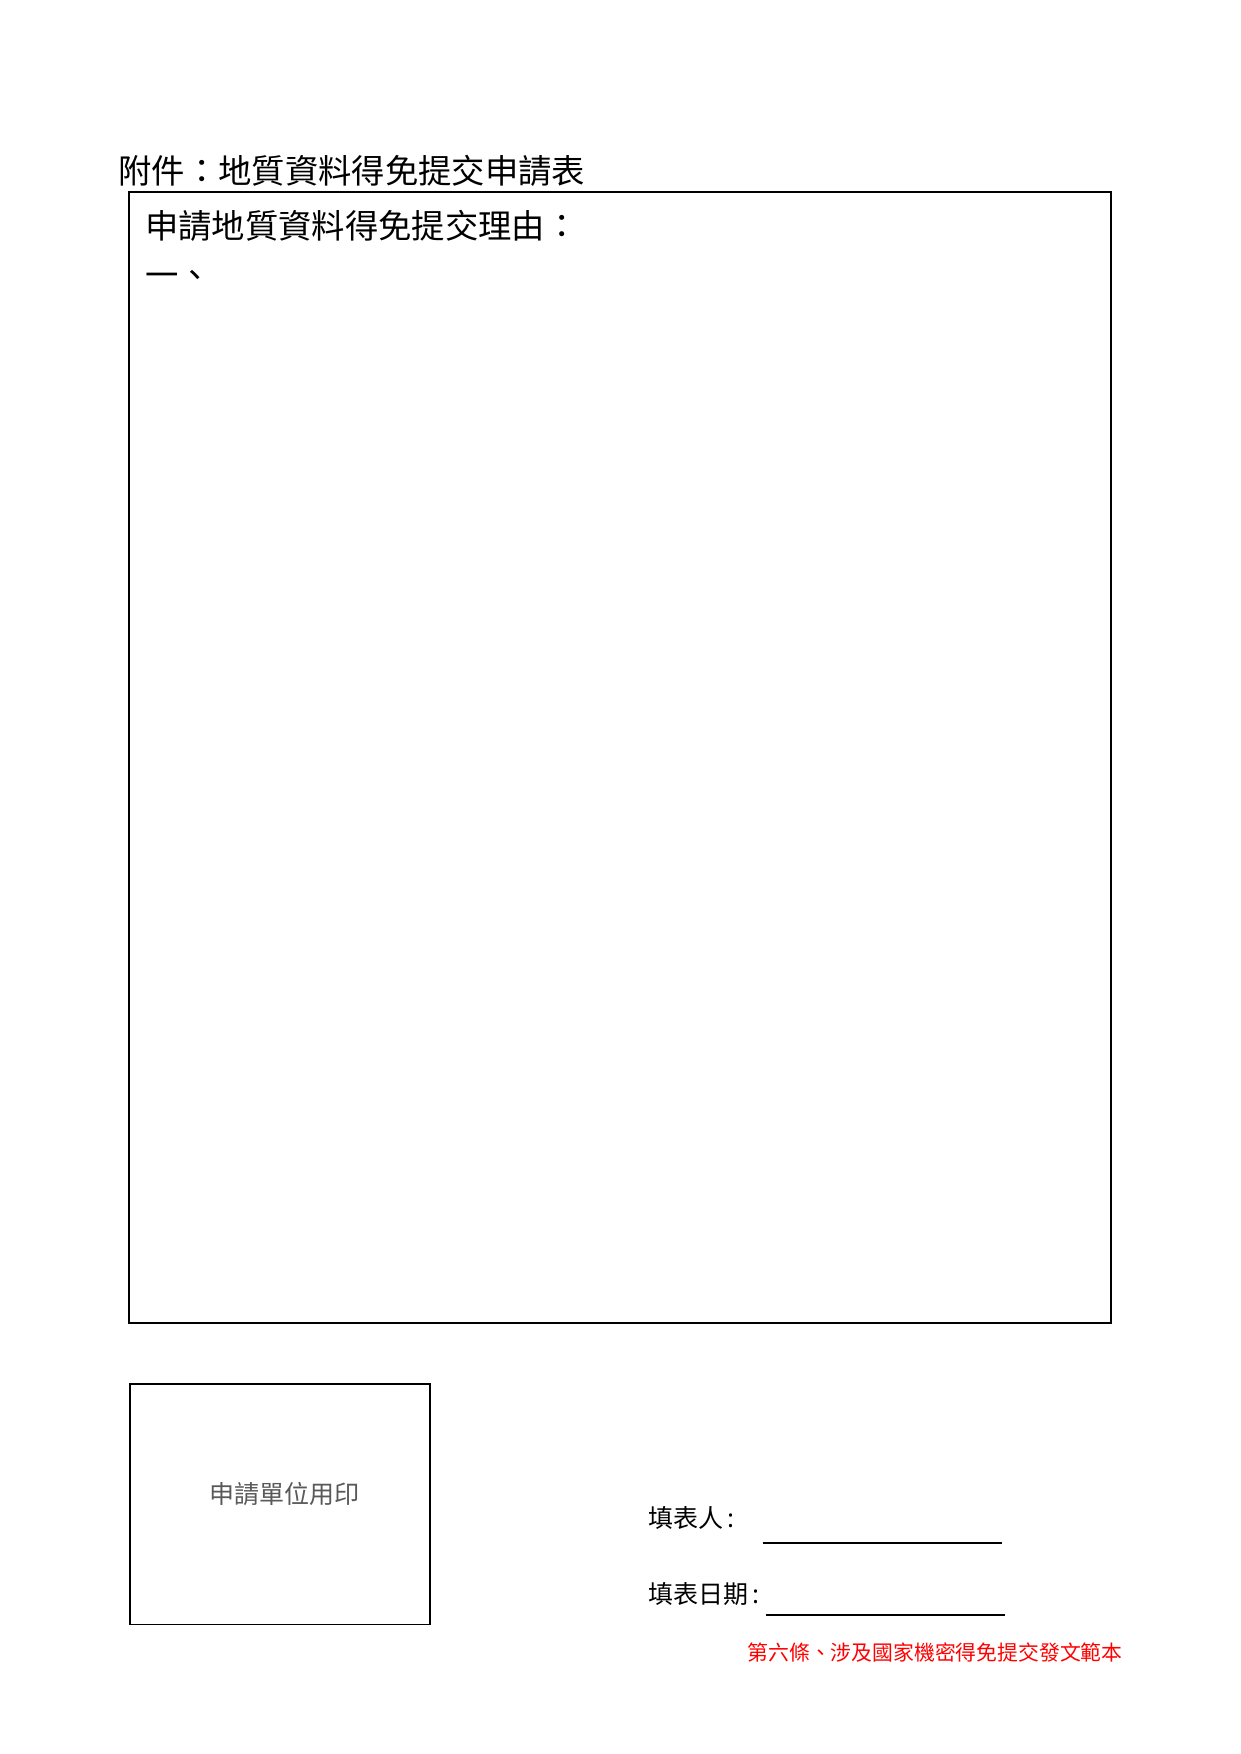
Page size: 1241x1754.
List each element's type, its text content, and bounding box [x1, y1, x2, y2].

text 附件：地質資料得免提交申請表 [118, 127, 1122, 189]
text 填表日期: [648, 1574, 788, 1610]
text 申請單位用印 [209, 1474, 363, 1510]
text 填表人: [648, 1498, 755, 1535]
text 一、 [145, 248, 1095, 297]
text 申請地質資料得免提交理由： [145, 200, 1095, 248]
